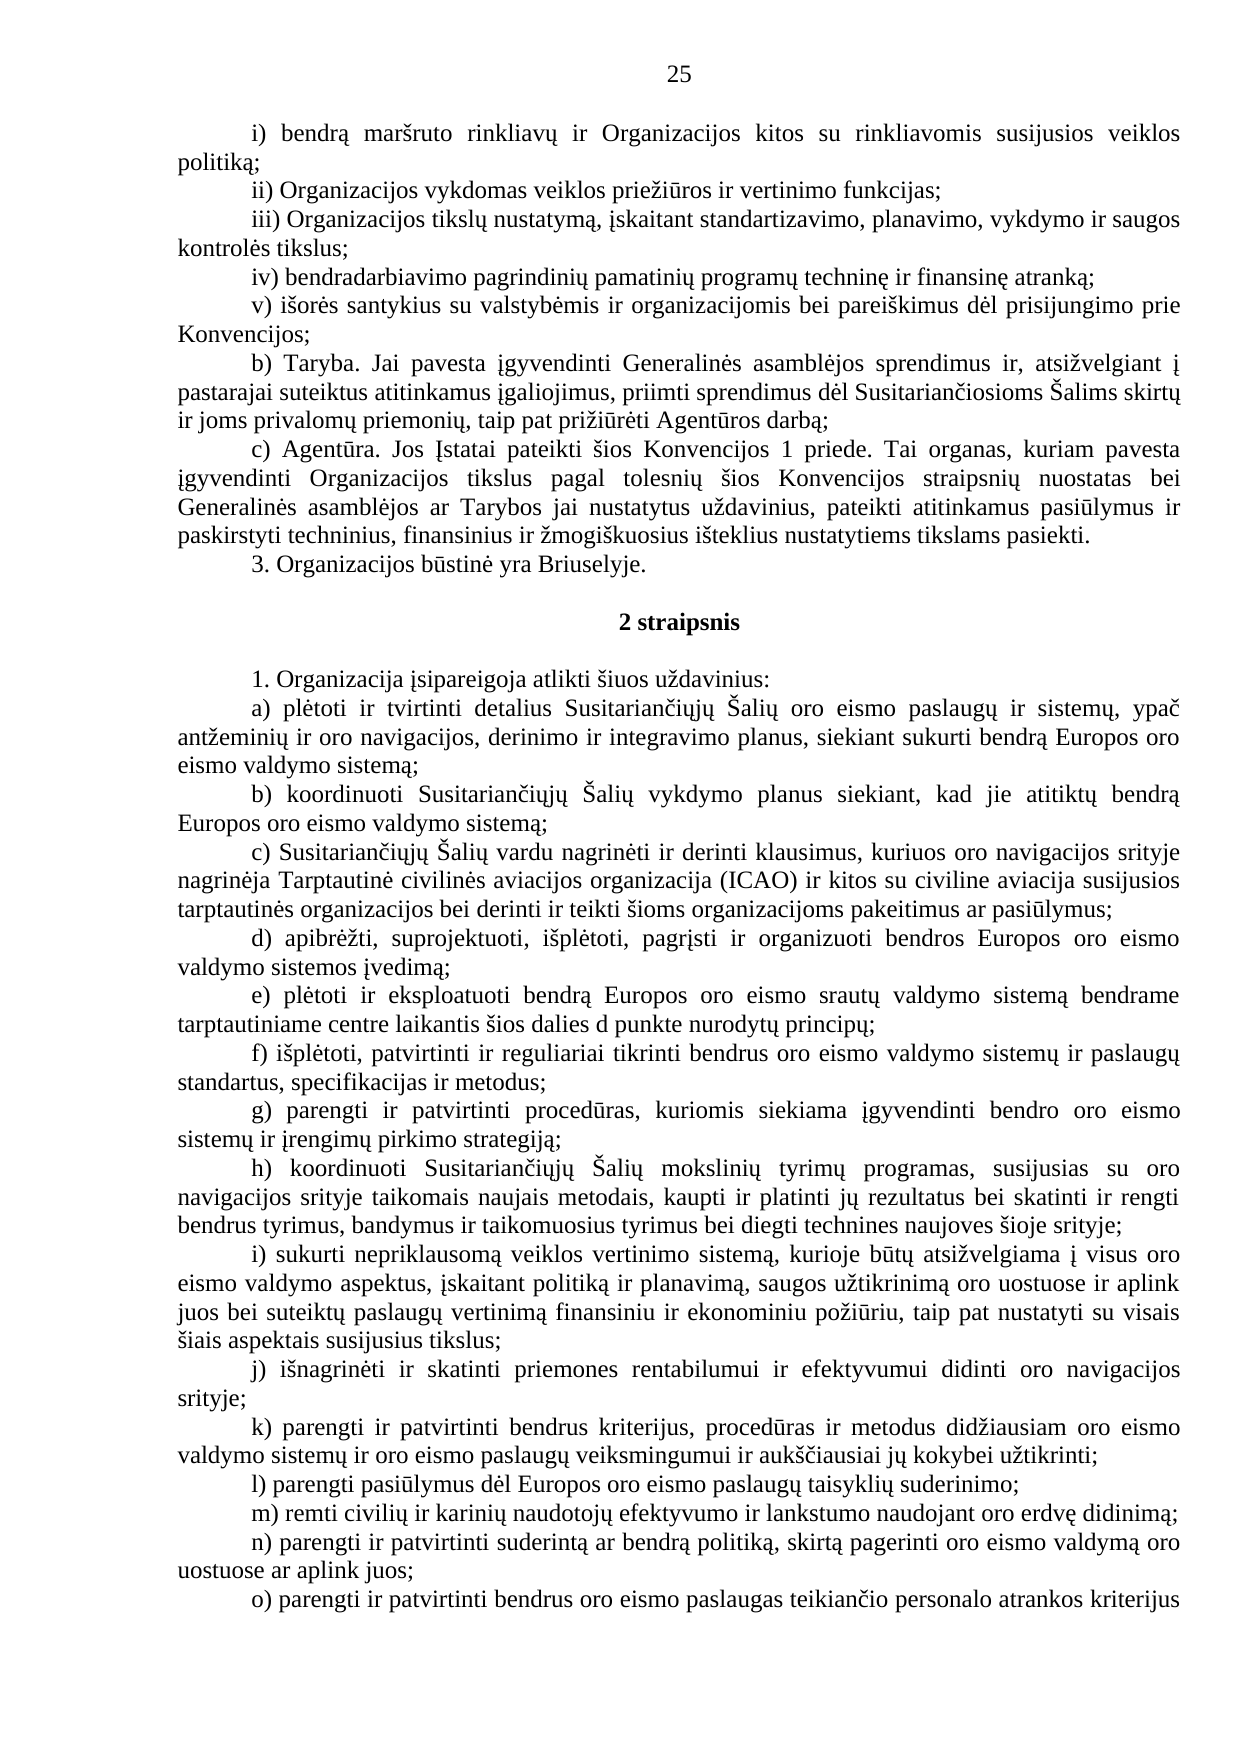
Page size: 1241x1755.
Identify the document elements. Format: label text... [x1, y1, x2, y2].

text j) išnagrinėti ir skatinti priemones rentabilumui ir efektyvumui didinti oro navigacijos srityje; [177, 1354, 1181, 1412]
text i) sukurti nepriklausomą veiklos vertinimo sistemą, kurioje būtų atsižvelgiama į visus oro eismo valdymo aspektus, įskaitant politiką ir planavimą, saugos užtikrinimą oro uostuose ir aplink juos bei suteiktų paslaugų vertinimą finansiniu ir ekonominiu požiūriu, taip pat nustatyti su visais šiais aspektais susijusius tikslus; [177, 1239, 1181, 1354]
text m) remti civilių ir karinių naudotojų efektyvumo ir lankstumo naudojant oro erdvę didinimą; [177, 1498, 1181, 1527]
text 3. Organizacijos būstinė yra Briuselyje. [177, 549, 1181, 578]
text 1. Organizacija įsipareigoja atlikti šiuos uždavinius: [177, 664, 1181, 693]
text k) parengti ir patvirtinti bendrus kriterijus, procedūras ir metodus didžiausiam oro eismo valdymo sistemų ir oro eismo paslaugų veiksmingumui ir aukščiausiai jų kokybei užtikrinti; [177, 1412, 1181, 1469]
text c) Agentūra. Jos Įstatai pateikti šios Konvencijos 1 priede. Tai organas, kuriam pavesta įgyvendinti Organizacijos tikslus pagal tolesnių šios Konvencijos straipsnių nuostatas bei Generalinės asamblėjos ar Tarybos jai nustatytus uždavinius, pateikti atitinkamus pasiūlymus ir paskirstyti techninius, finansinius ir žmogiškuosius išteklius nustatytiems tikslams pasiekti. [177, 434, 1181, 549]
text g) parengti ir patvirtinti procedūras, kuriomis siekiama įgyvendinti bendro oro eismo sistemų ir įrengimų pirkimo strategiją; [177, 1096, 1181, 1153]
text iii) Organizacijos tikslų nustatymą, įskaitant standartizavimo, planavimo, vykdymo ir saugos kontrolės tikslus; [177, 204, 1181, 262]
text 2 straipsnis [177, 607, 1181, 636]
text b) koordinuoti Susitariančiųjų Šalių vykdymo planus siekiant, kad jie atitiktų bendrą Europos oro eismo valdymo sistemą; [177, 779, 1181, 837]
text e) plėtoti ir eksploatuoti bendrą Europos oro eismo srautų valdymo sistemą bendrame tarptautiniame centre laikantis šios dalies d punkte nurodytų principų; [177, 981, 1181, 1038]
text iv) bendradarbiavimo pagrindinių pamatinių programų techninę ir finansinę atranką; [177, 262, 1181, 291]
text f) išplėtoti, patvirtinti ir reguliariai tikrinti bendrus oro eismo valdymo sistemų ir paslaugų standartus, specifikacijas ir metodus; [177, 1038, 1181, 1096]
text ii) Organizacijos vykdomas veiklos priežiūros ir vertinimo funkcijas; [177, 176, 1181, 204]
text l) parengti pasiūlymus dėl Europos oro eismo paslaugų taisyklių suderinimo; [177, 1469, 1181, 1498]
text c) Susitariančiųjų Šalių vardu nagrinėti ir derinti klausimus, kuriuos oro navigacijos srityje nagrinėja Tarptautinė civilinės aviacijos organizacija (ICAO) ir kitos su civiline aviacija susijusios tarptautinės organizacijos bei derinti ir teikti šioms organizacijoms pakeitimus ar pasiūlymus; [177, 837, 1181, 923]
text v) išorės santykius su valstybėmis ir organizacijomis bei pareiškimus dėl prisijungimo prie Konvencijos; [177, 291, 1181, 348]
text h) koordinuoti Susitariančiųjų Šalių mokslinių tyrimų programas, susijusias su oro navigacijos srityje taikomais naujais metodais, kaupti ir platinti jų rezultatus bei skatinti ir rengti bendrus tyrimus, bandymus ir taikomuosius tyrimus bei diegti technines naujoves šioje srityje; [177, 1153, 1181, 1239]
text a) plėtoti ir tvirtinti detalius Susitariančiųjų Šalių oro eismo paslaugų ir sistemų, ypač antžeminių ir oro navigacijos, derinimo ir integravimo planus, siekiant sukurti bendrą Europos oro eismo valdymo sistemą; [177, 693, 1181, 779]
text n) parengti ir patvirtinti suderintą ar bendrą politiką, skirtą pagerinti oro eismo valdymą oro uostuose ar aplink juos; [177, 1527, 1181, 1584]
text i) bendrą maršruto rinkliavų ir Organizacijos kitos su rinkliavomis susijusios veiklos politiką; [177, 118, 1181, 176]
text o) parengti ir patvirtinti bendrus oro eismo paslaugas teikiančio personalo atrankos kriterijus [177, 1584, 1181, 1613]
text b) Taryba. Jai pavesta įgyvendinti Generalinės asamblėjos sprendimus ir, atsižvelgiant į pastarajai suteiktus atitinkamus įgaliojimus, priimti sprendimus dėl Susitariančiosioms Šalims skirtų ir joms privalomų priemonių, taip pat prižiūrėti Agentūros darbą; [177, 348, 1181, 434]
text d) apibrėžti, suprojektuoti, išplėtoti, pagrįsti ir organizuoti bendros Europos oro eismo valdymo sistemos įvedimą; [177, 923, 1181, 981]
